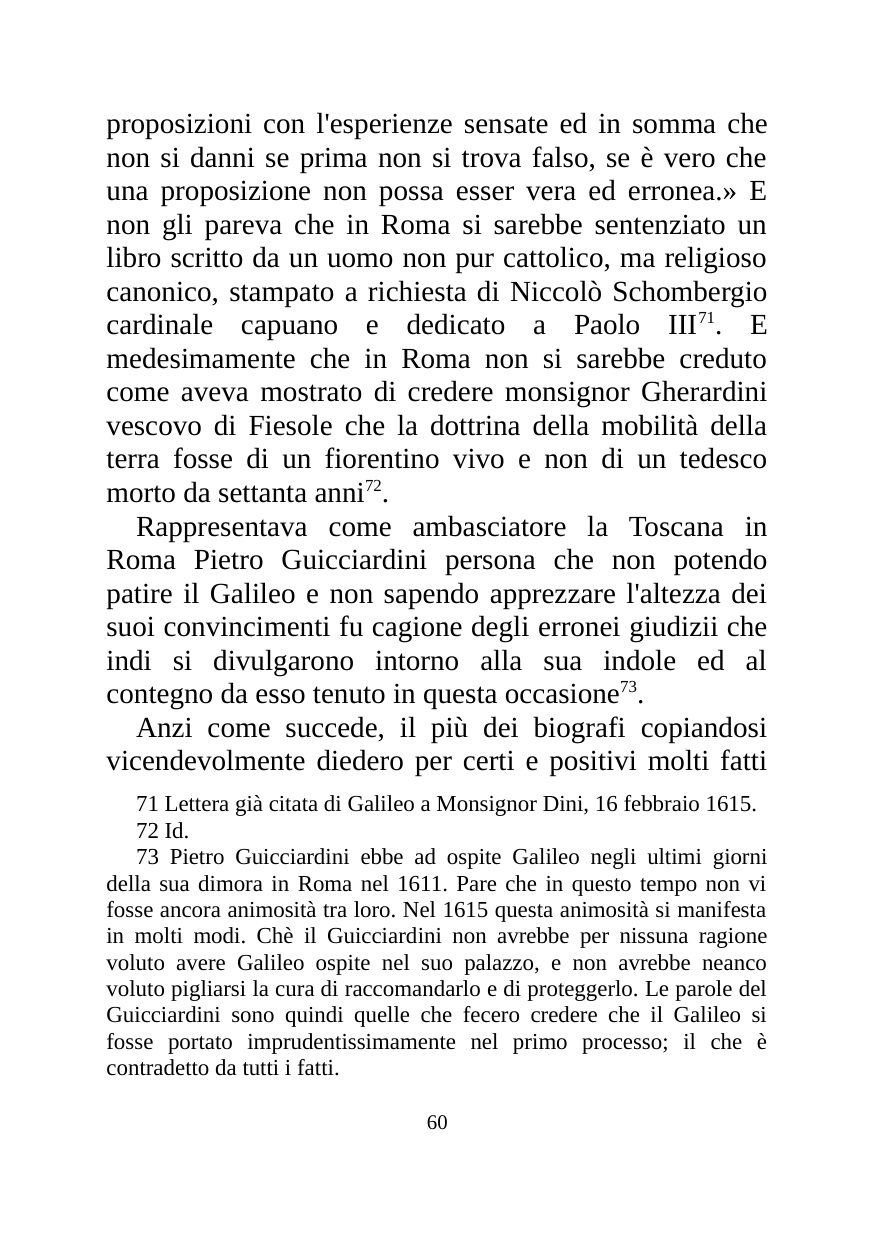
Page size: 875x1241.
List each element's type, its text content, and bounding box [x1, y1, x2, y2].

text Rappresentava come ambasciatore la Toscana in Roma Pietro Guicciardini persona che non potendo patire il Galileo e non sapendo apprezzare l'altezza dei suoi convincimenti fu cagione degli erronei giudizii che indi si divulgarono intorno alla sua indole ed al contegno da esso tenuto in questa occasione. [106, 509, 768, 710]
text Anzi come succede, il più dei biografi copiandosi vicendevolmente diedero per certi e positivi molti fatti [106, 710, 768, 777]
text Pietro Guicciardini ebbe ad ospite Galileo negli ultimi giorni della sua dimora in Roma nel 1611. Pare che in questo tempo non vi fosse ancora animosità tra loro. Nel 1615 questa animosità si manifesta in molti modi. Chè il Guicciardini non avrebbe per nissuna ragione voluto avere Galileo ospite nel suo palazzo, e non avrebbe neanco voluto pigliarsi la cura di raccomandarlo e di proteggerlo. Le parole del Guicciardini sono quindi quelle che fecero credere che il Galileo si fosse portato imprudentissimamente nel primo processo; il che è contradetto da tutti i fatti. [106, 843, 768, 1080]
text proposizioni con l'esperienze sensate ed in somma che non si danni se prima non si trova falso, se è vero che una proposizione non possa esser vera ed erronea.» E non gli pareva che in Roma si sarebbe sentenziato un libro scritto da un uomo non pur cattolico, ma religioso canonico, stampato a richiesta di Niccolò Schombergio cardinale capuano e dedicato a Paolo III. E medesimamente che in Roma non si sarebbe creduto come aveva mostrato di credere monsignor Gherardini vescovo di Fiesole che la dottrina della mobilità della terra fosse di un fiorentino vivo e non di un tedesco morto da settanta anni. [106, 106, 768, 509]
text Id. [106, 817, 768, 843]
text Lettera già citata di Galileo a Monsignor Dini, 16 febbraio 1615. [106, 791, 768, 817]
